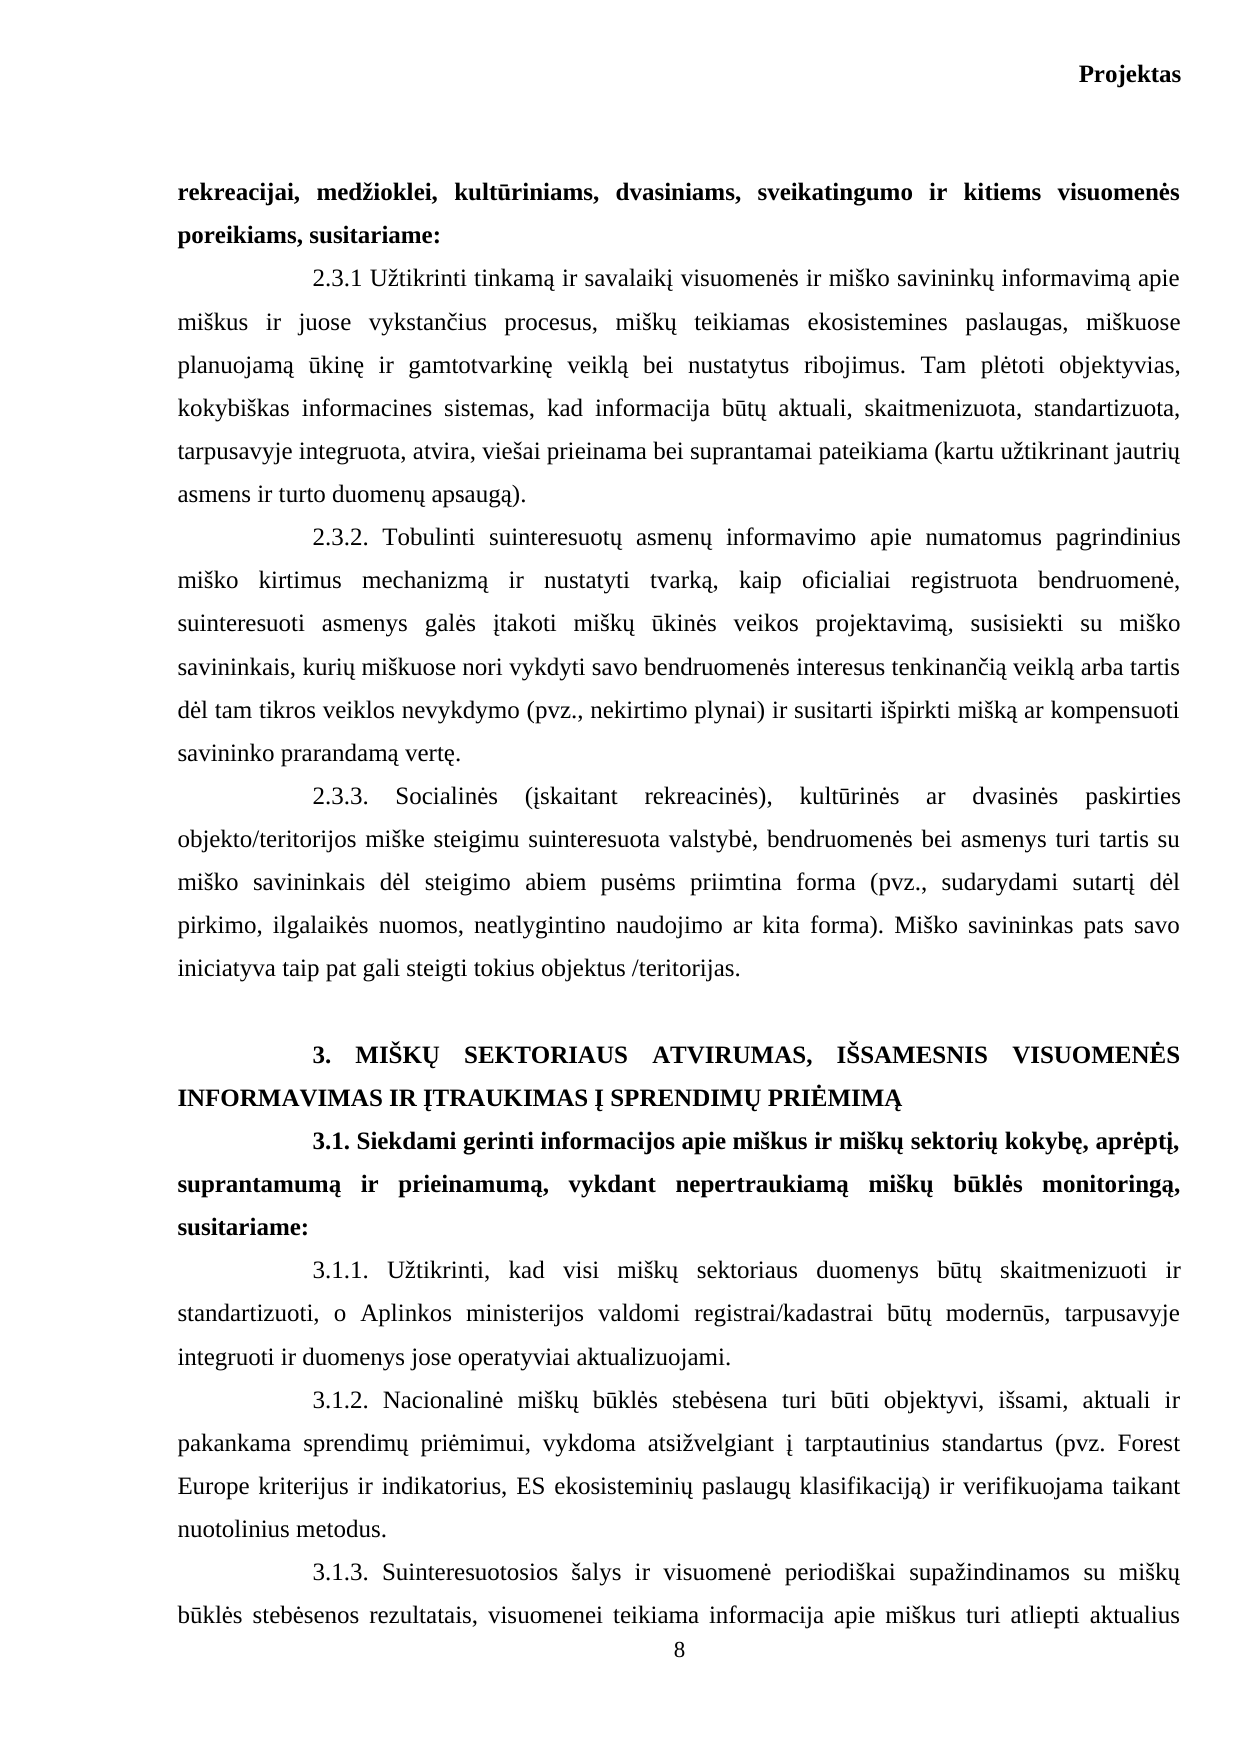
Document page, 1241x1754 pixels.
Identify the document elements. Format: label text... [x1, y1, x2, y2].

text 3.1. Siekdami gerinti informacijos apie miškus ir miškų sektorių kokybę, aprėptį, suprantamumą ir prieinamumą, vykdant nepertraukiamą miškų būklės monitoringą, susitariame: [177, 1126, 1181, 1241]
text 2.3.2. Tobulinti suinteresuotų asmenų informavimo apie numatomus pagrindinius miško kirtimus mechanizmą ir nustatyti tvarką, kaip oficialiai registruota bendruomenė, suinteresuoti asmenys galės įtakoti miškų ūkinės veikos projektavimą, susisiekti su miško savininkais, kurių miškuose nori vykdyti savo bendruomenės interesus tenkinančią veiklą arba tartis dėl tam tikros veiklos nevykdymo (pvz., nekirtimo plynai) ir susitarti išpirkti mišką ar kompensuoti savininko prarandamą vertę. [177, 522, 1181, 767]
text 2.3.1 Užtikrinti tinkamą ir savalaikį visuomenės ir miško savininkų informavimą apie miškus ir juose vykstančius procesus, miškų teikiamas ekosistemines paslaugas, miškuose planuojamą ūkinę ir gamtotvarkinę veiklą bei nustatytus ribojimus. Tam plėtoti objektyvias, kokybiškas informacines sistemas, kad informacija būtų aktuali, skaitmenizuota, standartizuota, tarpusavyje integruota, atvira, viešai prieinama bei suprantamai pateikiama (kartu užtikrinant jautrių asmens ir turto duomenų apsaugą). [177, 263, 1181, 508]
text 3.1.1. Užtikrinti, kad visi miškų sektoriaus duomenys būtų skaitmenizuoti ir standartizuoti, o Aplinkos ministerijos valdomi registrai/kadastrai būtų modernūs, tarpusavyje integruoti ir duomenys jose operatyviai aktualizuojami. [177, 1255, 1181, 1370]
text 3. MIŠKŲ SEKTORIAUS ATVIRUMAS, IŠSAMESNIS VISUOMENĖS INFORMAVIMAS IR ĮTRAUKIMAS Į SPRENDIMŲ PRIĖMIMĄ [177, 1040, 1181, 1112]
text rekreacijai, medžioklei, kultūriniams, dvasiniams, sveikatingumo ir kitiems visuomenės poreikiams, susitariame: [177, 177, 1181, 249]
text 3.1.3. Suinteresuotosios šalys ir visuomenė periodiškai supažindinamos su miškų būklės stebėsenos rezultatais, visuomenei teikiama informacija apie miškus turi atliepti aktualius [177, 1557, 1181, 1629]
text 3.1.2. Nacionalinė miškų būklės stebėsena turi būti objektyvi, išsami, aktuali ir pakankama sprendimų priėmimui, vykdoma atsižvelgiant į tarptautinius standartus (pvz. Forest Europe kriterijus ir indikatorius, ES ekosisteminių paslaugų klasifikaciją) ir verifikuojama taikant nuotolinius metodus. [177, 1385, 1181, 1543]
text 2.3.3. Socialinės (įskaitant rekreacinės), kultūrinės ar dvasinės paskirties objekto/teritorijos miške steigimu suinteresuota valstybė, bendruomenės bei asmenys turi tartis su miško savininkais dėl steigimo abiem pusėms priimtina forma (pvz., sudarydami sutartį dėl pirkimo, ilgalaikės nuomos, neatlygintino naudojimo ar kita forma). Miško savininkas pats savo iniciatyva taip pat gali steigti tokius objektus /teritorijas. [177, 781, 1181, 982]
